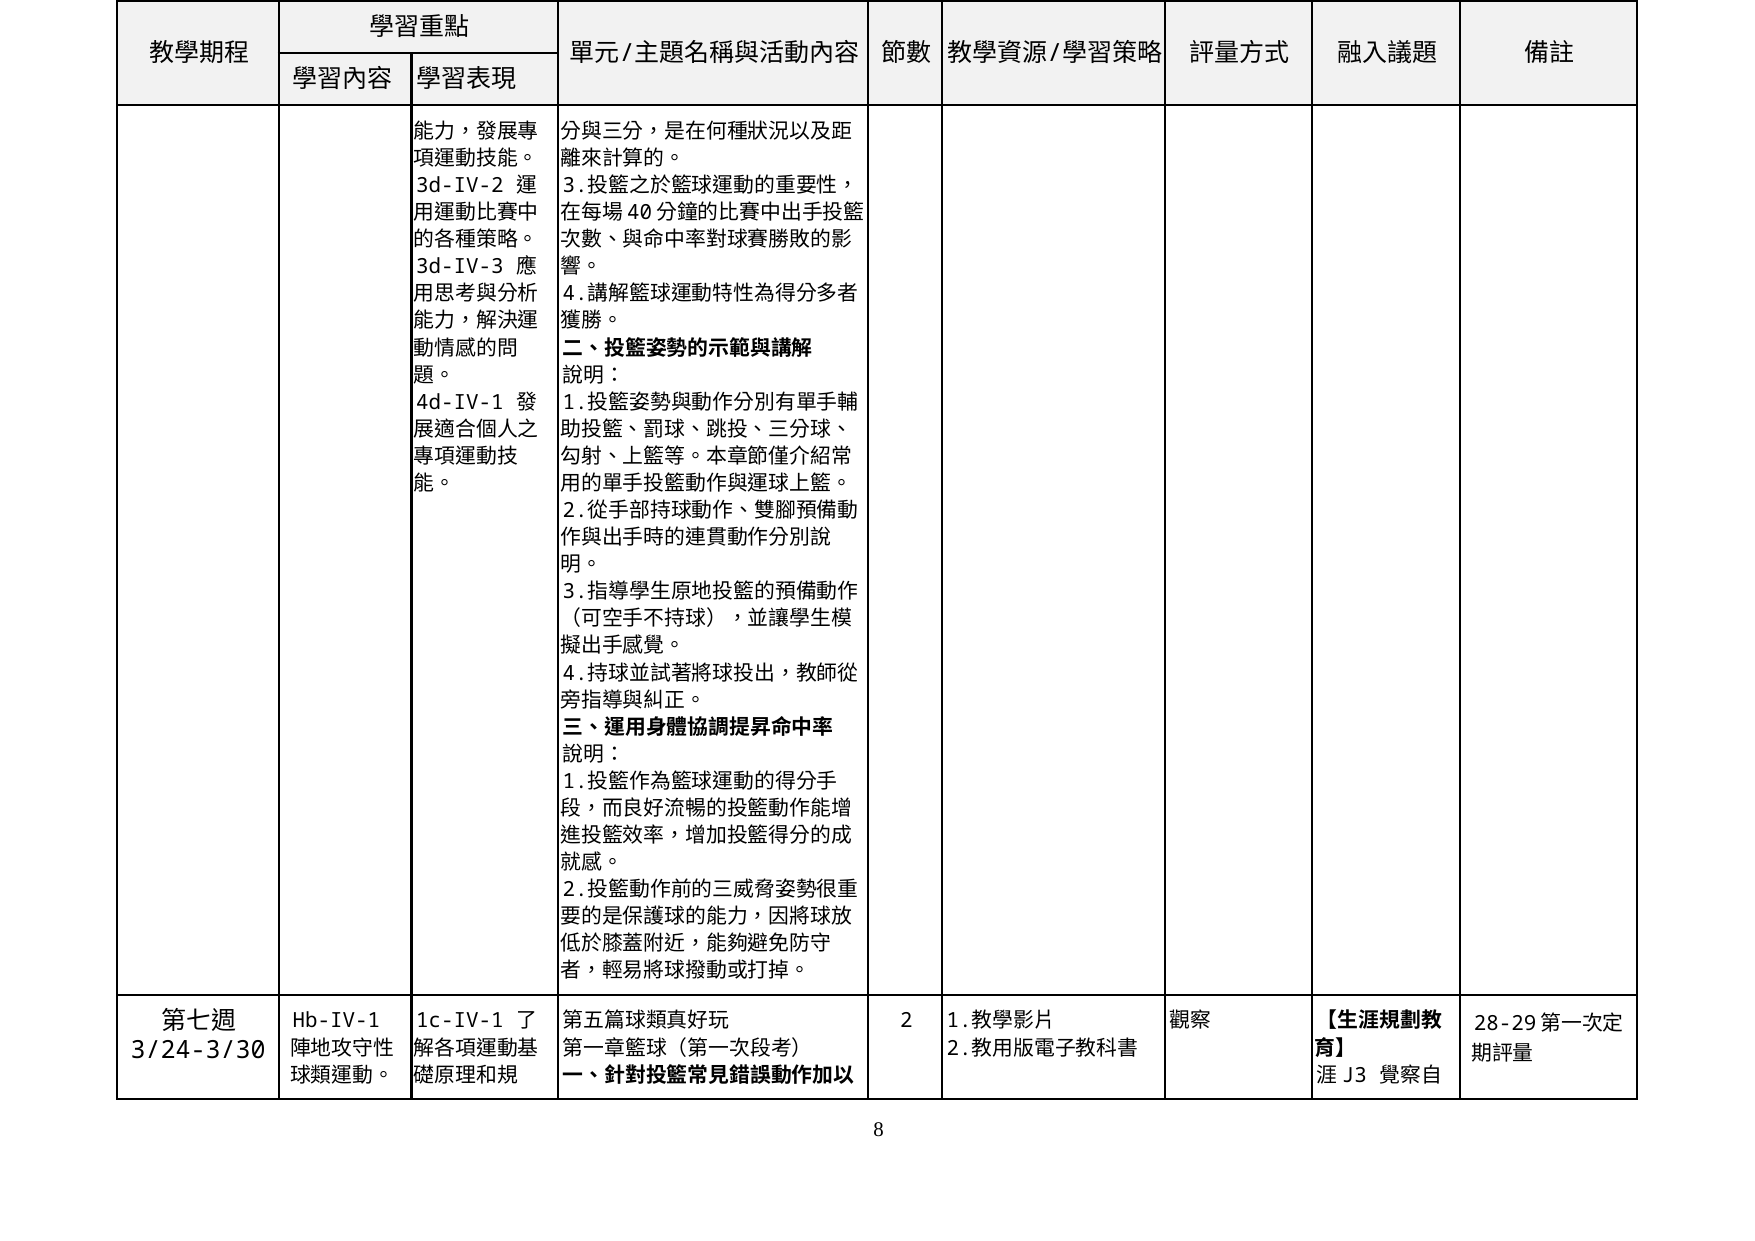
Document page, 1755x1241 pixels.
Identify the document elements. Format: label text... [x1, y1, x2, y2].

table_cell Hb-IV-1 陣地攻守性球類運動。 [280, 996, 410, 1098]
table_cell 能力，發展專項運動技能。 3d-IV-2 運用運動比賽中的各種策略。 3d-IV-3 應用思考與分析能力，解決運動情感的問題。 4d-IV-1 發展適合個人之專項運動技能。 [413, 106, 557, 994]
table_cell 學習表現 [413, 54, 557, 104]
table_header 備註 [1461, 2, 1636, 104]
table_cell [1461, 106, 1636, 994]
table_cell [869, 106, 941, 994]
table_cell [1166, 106, 1311, 994]
table_header 教學資源/學習策略 [943, 2, 1164, 104]
table_cell 第五篇球類真好玩 第一章籃球（第一次段考） 一、針對投籃常見錯誤動作加以 [559, 996, 867, 1098]
table_header 節數 [869, 2, 941, 104]
table_header 學習重點 [280, 2, 557, 52]
table_cell 第七週 3/24-3/30 [118, 996, 278, 1098]
table_header 單元/主題名稱與活動內容 [559, 2, 867, 104]
table_cell 學習內容 [280, 54, 410, 104]
table_header 融入議題 [1313, 2, 1459, 104]
table_cell 1c-IV-1 了解各項運動基礎原理和規 [413, 996, 557, 1098]
table_cell 28-29第一次定期評量 [1461, 996, 1636, 1098]
table_cell [280, 106, 410, 994]
table_cell [1313, 106, 1459, 994]
table_header 評量方式 [1166, 2, 1311, 104]
table_cell 1.教學影片 2.教用版電子教科書 [943, 996, 1164, 1098]
table_cell 觀察 [1166, 996, 1311, 1098]
table_cell 【生涯規劃教育】 涯J3 覺察自 [1313, 996, 1459, 1098]
table_cell 2 [869, 996, 941, 1098]
table_cell [118, 106, 278, 994]
table_header 教學期程 [118, 2, 278, 104]
table_cell [943, 106, 1164, 994]
table_cell 分與三分，是在何種狀況以及距離來計算的。 3.投籃之於籃球運動的重要性，在每場40分鐘的比賽中出手投籃次數、與命中率對球賽勝敗的影響。 4.講解籃球運動特性為得分多者獲勝。 二、投籃姿勢的示範與講解 說明： 1.投籃姿勢與動作分別有單手輔助投籃、罰球、跳投、三分球、勾射、上籃等。本章節僅介紹常用的單手投籃動作與運球上籃。 2.從手部持球動作、雙腳預備動作與出手時的連貫動作分別說明。 3.指導學生原地投籃的預備動作（可空手不持球），並讓學生模擬出手感覺。 4.持球並試著將球投出，教師從旁指導與糾正。 三、運用身體協調提昇命中率 說明： 1.投籃作為籃球運動的得分手段，而良好流暢的投籃動作能增進投籃效率，增加投籃得分的成就感。 2.投籃動作前的三威脅姿勢很重要的是保護球的能力，因將球放低於膝蓋附近，能夠避免防守者，輕易將球撥動或打掉。 [559, 106, 867, 994]
